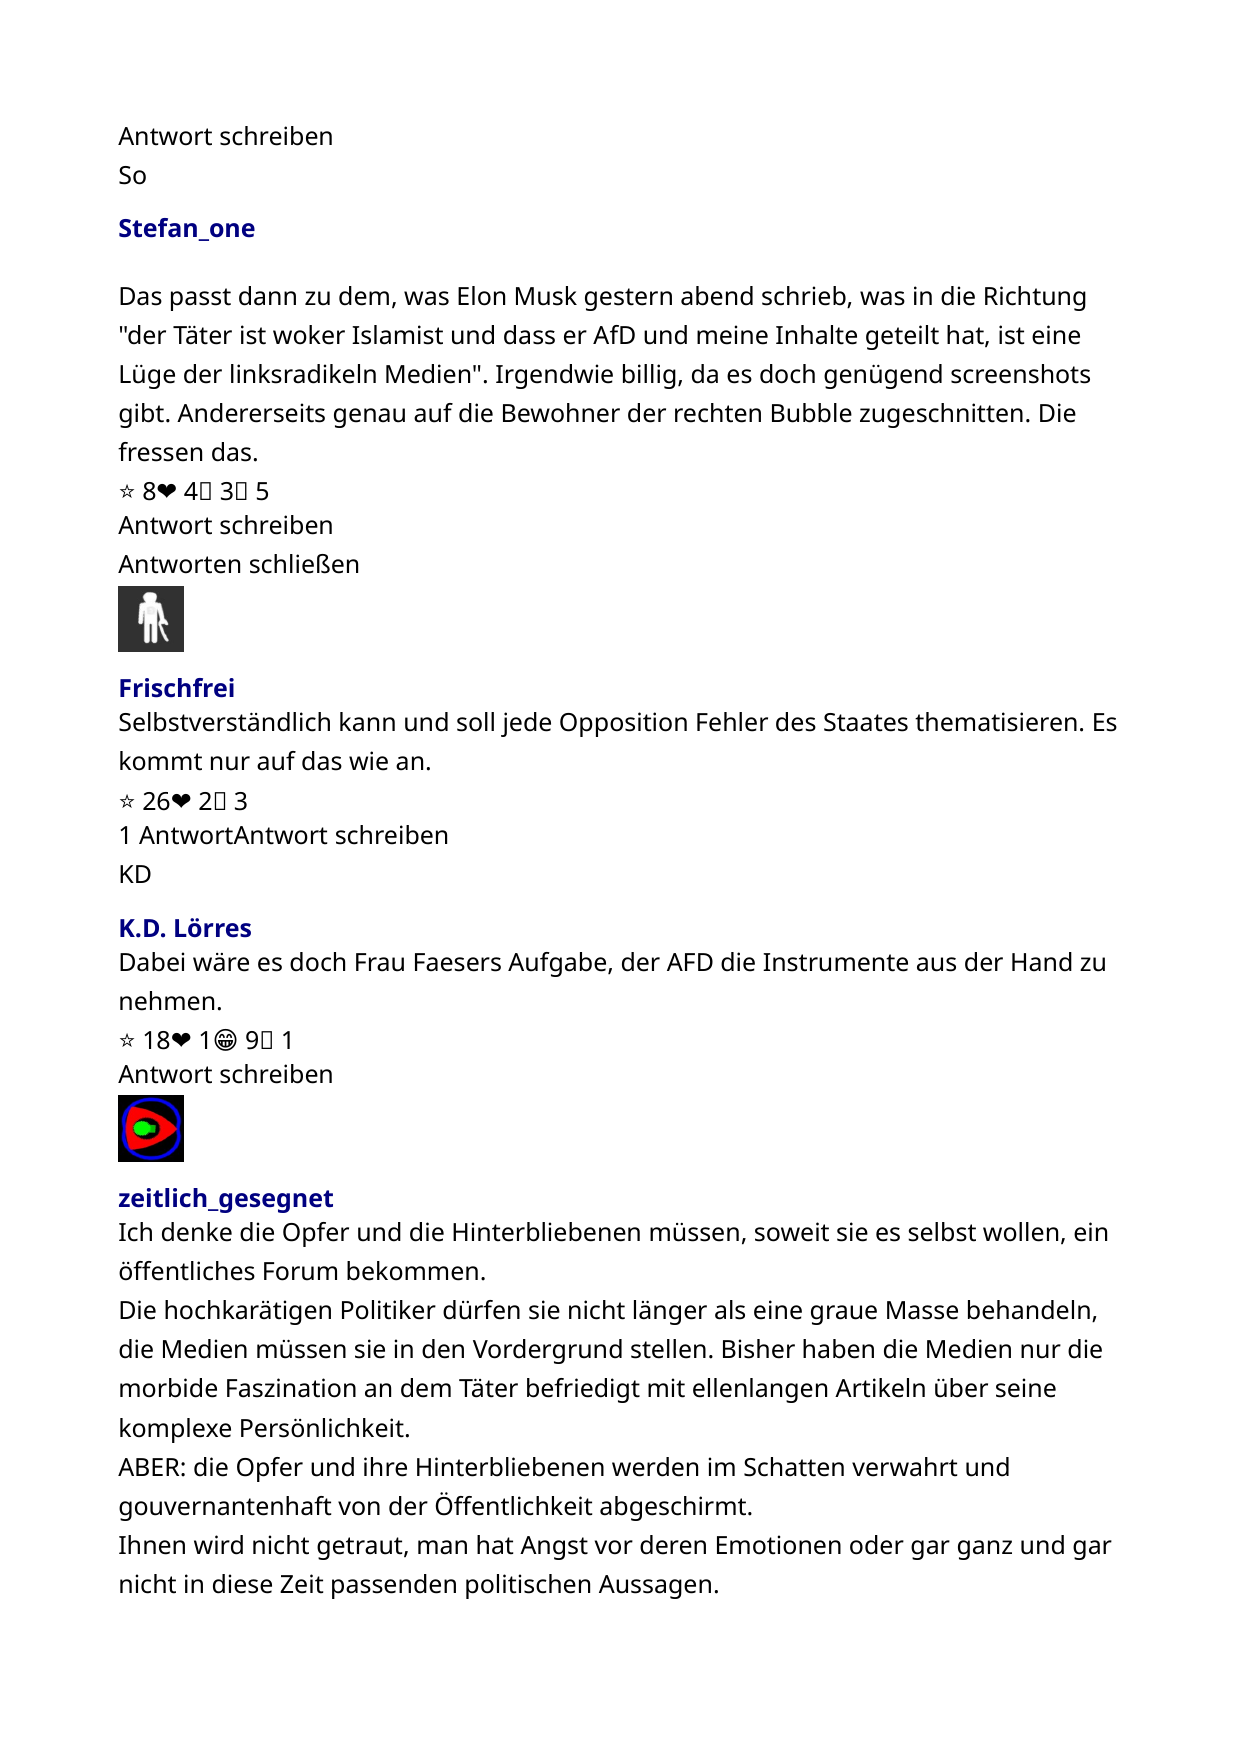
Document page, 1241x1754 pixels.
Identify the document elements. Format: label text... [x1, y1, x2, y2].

text Antwort schreiben [118, 118, 1122, 152]
text Die hochkarätigen Politiker dürfen sie nicht länger als eine graue Masse behandeln, die Medien müssen sie in den Vordergrund stellen. Bisher haben die Medien nur die morbide Faszination an dem Täter befriedigt mit ellenlangen Artikeln über seine komplexe Persönlichkeit. [118, 1293, 1122, 1444]
text Das passt dann zu dem, was Elon Musk gestern abend schrieb, was in die Richtung "der Täter ist woker Islamist und dass er AfD und meine Inhalte geteilt hat, ist eine Lüge der linksradikeln Medien". Irgendwie billig, da es doch genügend screenshots gibt. Andererseits genau auf die Bewohner der rechten Bubble zugeschnitten. Die fressen das. [118, 278, 1122, 469]
text Antworten schließen [118, 547, 1122, 581]
subtitle zeitlich_gesegnet [118, 1180, 1122, 1214]
text So [118, 157, 1122, 191]
text Antwort schreiben [118, 1057, 1122, 1091]
subtitle K.D. Lörres [118, 910, 1122, 944]
text ⭐️ 26❤️ 2🙁 3 [118, 783, 1122, 817]
text Antwort schreiben [118, 508, 1122, 542]
text Ihnen wird nicht getraut, man hat Angst vor deren Emotionen oder gar ganz und gar nicht in diese Zeit passenden politischen Aussagen. [118, 1528, 1122, 1601]
subtitle Frischfrei [118, 671, 1122, 705]
text Dabei wäre es doch Frau Faesers Aufgabe, der AFD die Instrumente aus der Hand zu nehmen. [118, 944, 1122, 1017]
text KD [118, 856, 1122, 891]
text Ich denke die Opfer und die Hinterbliebenen müssen, soweit sie es selbst wollen, ein öffentliches Forum bekommen. [118, 1214, 1122, 1288]
picture [118, 1095, 184, 1162]
text ABER: die Opfer und ihre Hinterbliebenen werden im Schatten verwahrt und gouvernantenhaft von der Öffentlichkeit abgeschirmt. [118, 1449, 1122, 1523]
subtitle Stefan_one [118, 211, 1122, 245]
text 1 AntwortAntwort schreiben [118, 817, 1122, 851]
text Selbstverständlich kann und soll jede Opposition Fehler des Staates thematisieren. Es kommt nur auf das wie an. [118, 705, 1122, 778]
text ⭐️ 18❤️ 1😁 9🤨 1 [118, 1023, 1122, 1057]
picture [118, 586, 184, 652]
text ⭐️ 8❤️ 4🙁 3🤨 5 [118, 474, 1122, 508]
